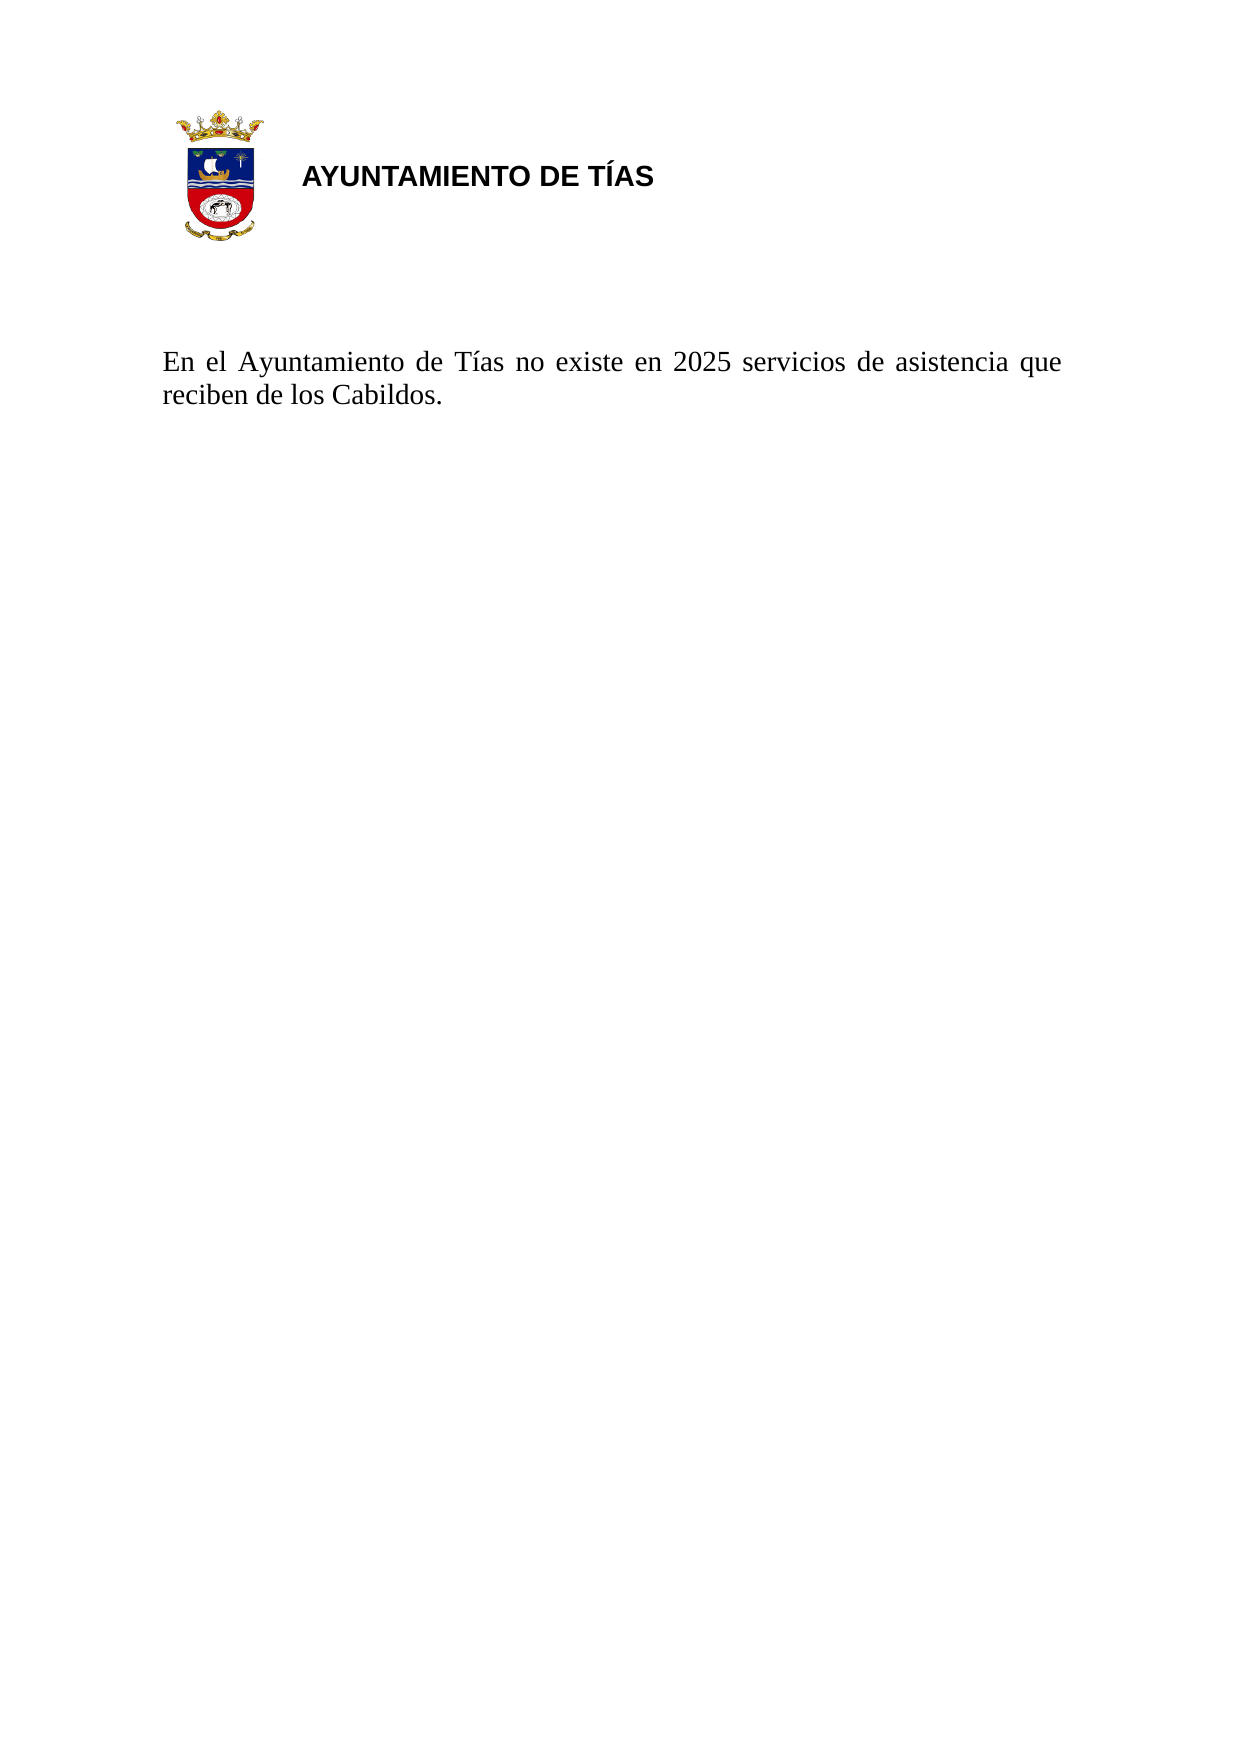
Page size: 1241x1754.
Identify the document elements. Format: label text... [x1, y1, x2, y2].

text En el Ayuntamiento de Tías no existe en 2025 servicios de asistencia que reciben de los Cabildos. [162, 344, 1063, 411]
